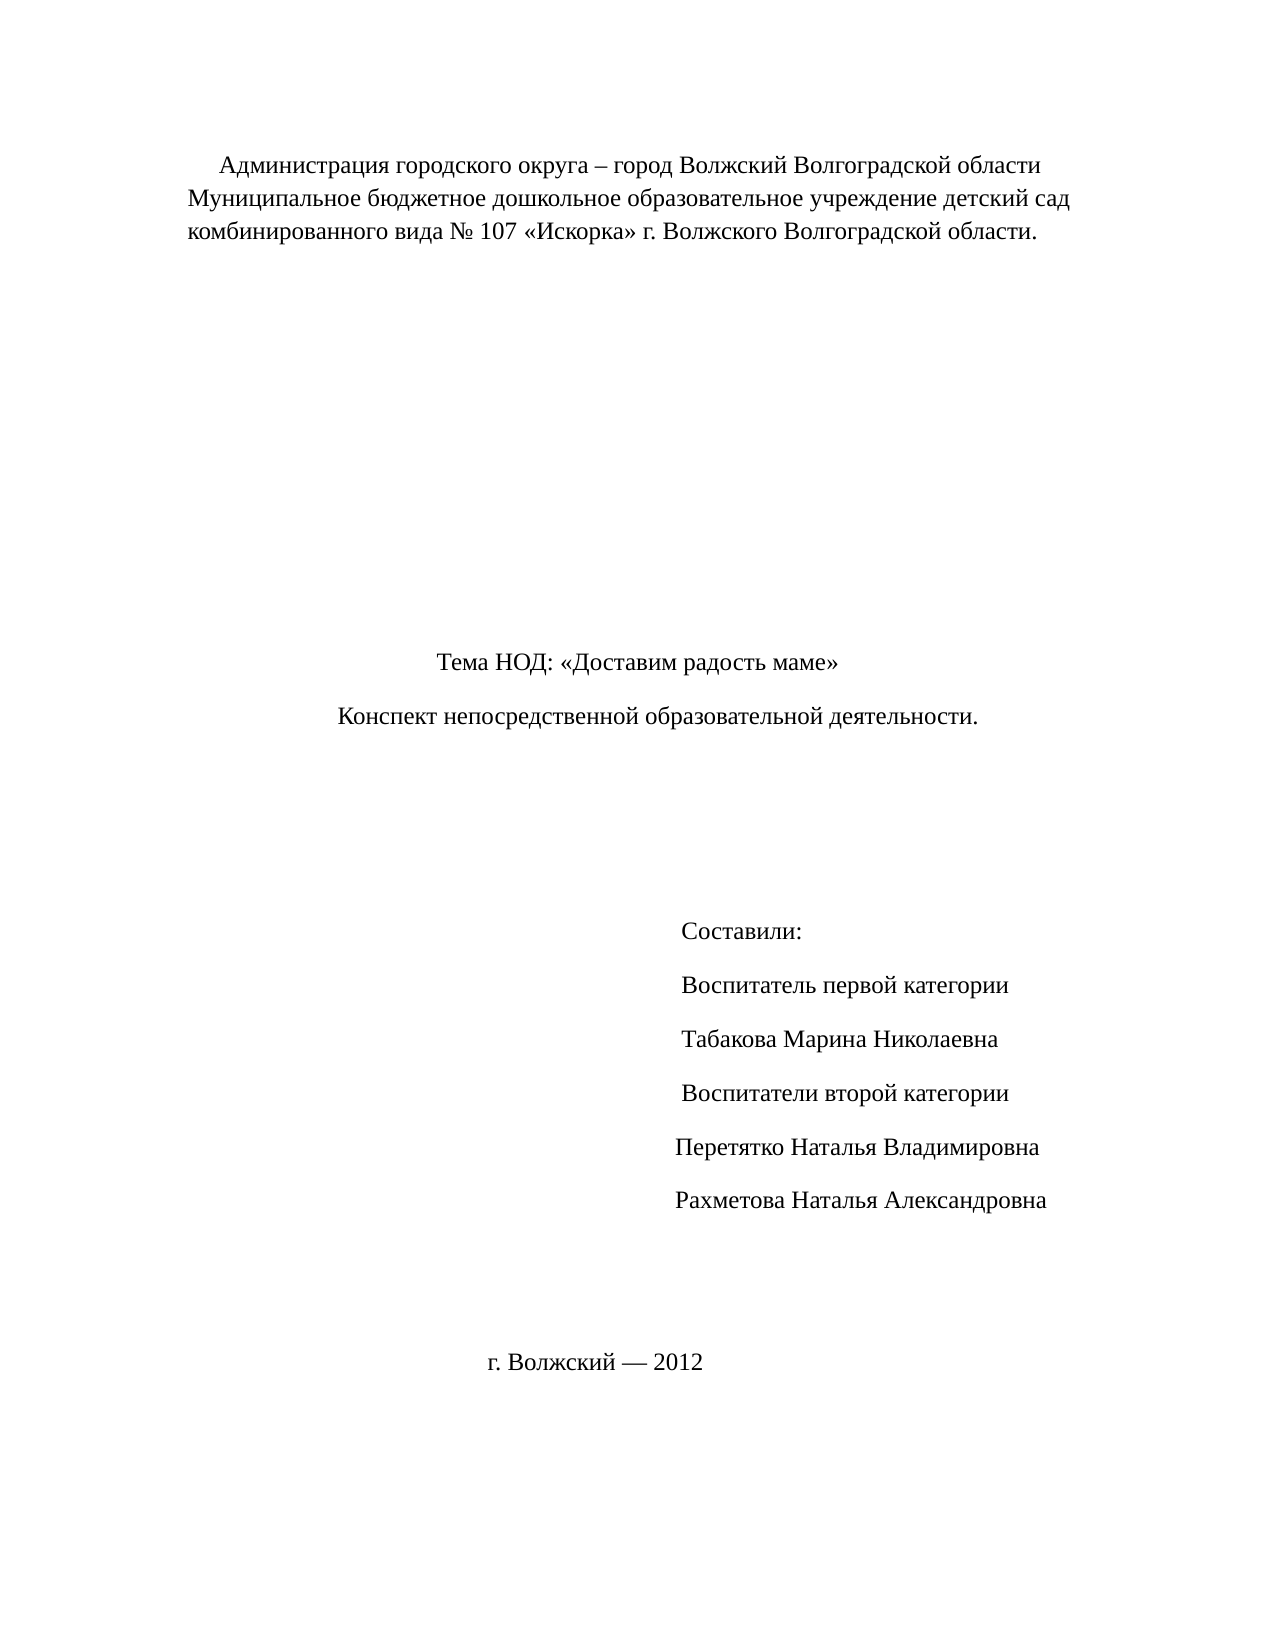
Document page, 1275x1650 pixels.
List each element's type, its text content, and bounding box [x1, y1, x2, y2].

text г. Волжский — 2012 [187, 1347, 1087, 1376]
text Администрация городского округа – город Волжский Волгоградской области Муниципальное бюджетное дошкольное образовательное учреждение детский сад комбинированного вида № 107 «Искорка» г. Волжского Волгоградской области. [187, 150, 1087, 245]
text Рахметова Наталья Александровна [187, 1185, 1087, 1214]
text Конспект непосредственной образовательной деятельности. [187, 701, 1087, 729]
text Перетятко Наталья Владимировна [187, 1132, 1087, 1160]
text Табакова Марина Николаевна [187, 1024, 1087, 1053]
text Составили: [187, 916, 1087, 945]
text Воспитатели второй категории [187, 1078, 1087, 1106]
text Тема НОД: «Доставим радость маме» [187, 647, 1087, 676]
text Воспитатель первой категории [187, 970, 1087, 999]
